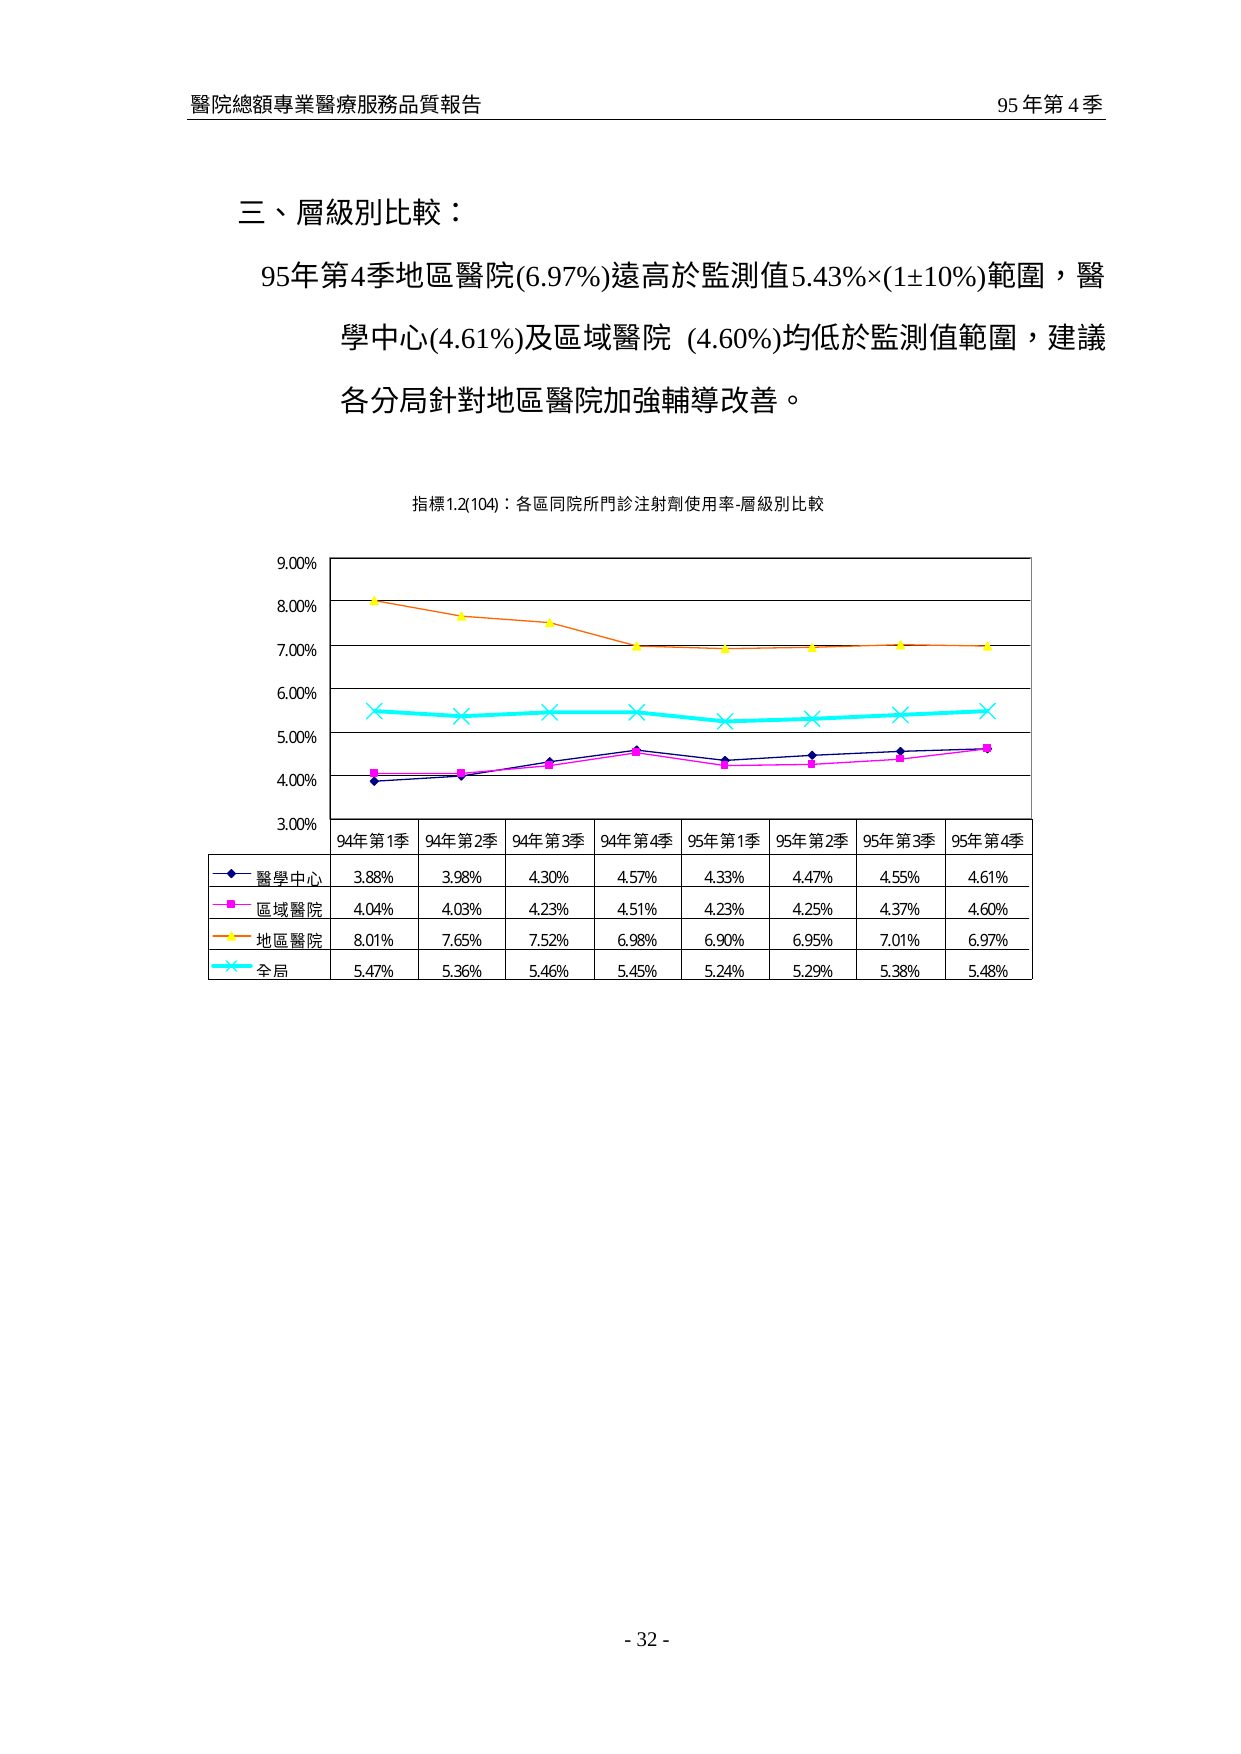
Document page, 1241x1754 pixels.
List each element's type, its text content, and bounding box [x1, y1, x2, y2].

text 95年第4季地區醫院(6.97%)遠高於監測值5.43%×(1±10%)範圍，醫學中心(4.61%)及區域醫院 (4.60%)均低於監測值範圍，建議各分局針對地區醫院加強輔導改善。 [212, 232, 1106, 419]
text 三、層級別比較： [237, 169, 1106, 232]
